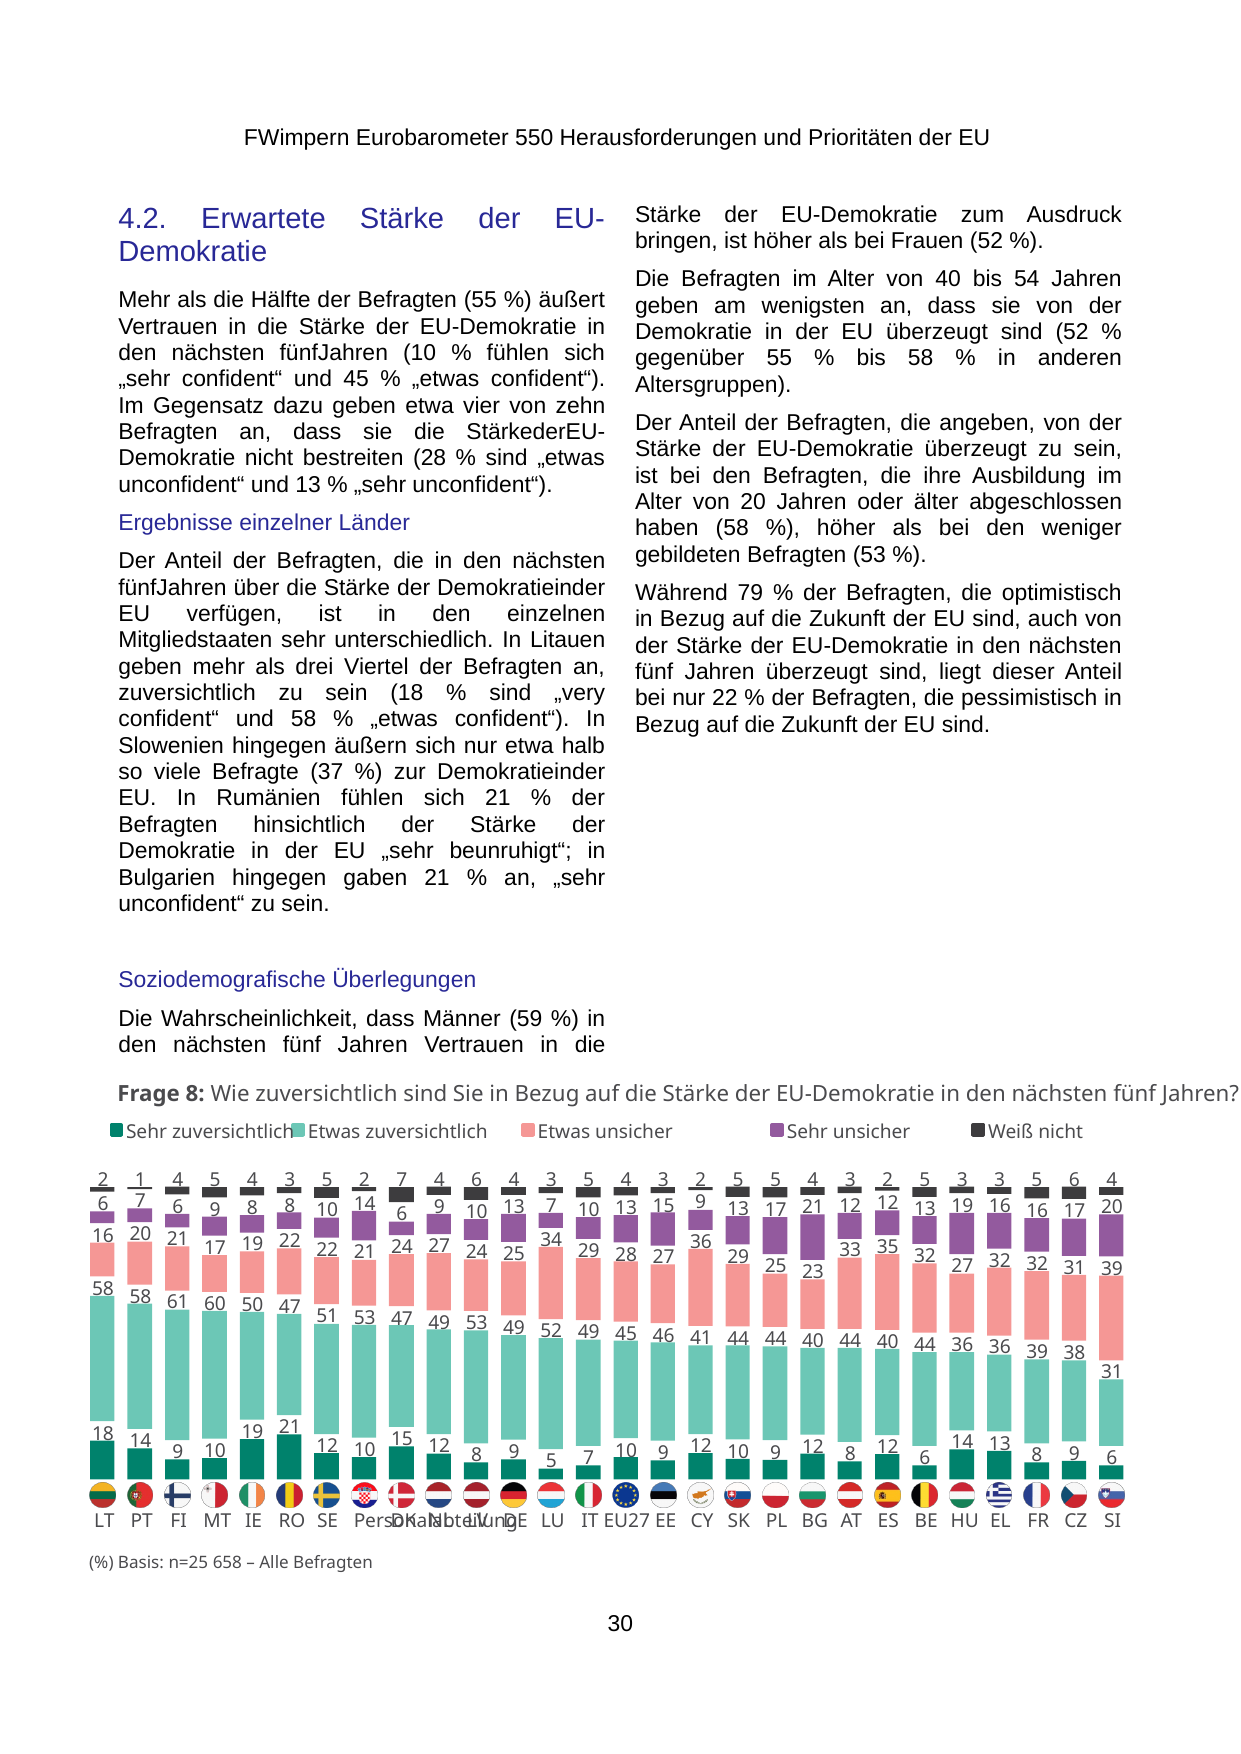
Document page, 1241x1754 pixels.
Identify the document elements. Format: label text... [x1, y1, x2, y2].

text Ergebnisse einzelner Länder [118, 509, 605, 535]
picture [500, 1482, 527, 1508]
picture [313, 1482, 340, 1508]
picture [575, 1482, 602, 1508]
text Der Anteil der Befragten, die angeben, von der Stärke der EU-Demokratie überzeugt zu sein, ist bei den Befragten, die ihre Ausbildung im Alter von 20 Jahren oder älter abgeschlossen haben (58 %), höher als bei den weniger gebildeten Befragten (53 %). [635, 409, 1122, 567]
text Mehr als die Hälfte der Befragten (55 %) äußert Vertrauen in die Stärke der EU-Demokratie in den nächsten fünfJahren (10 % fühlen sich „sehr confident“ und 45 % „etwas confident“). Im Gegensatz dazu geben etwa vier von zehn Befragten an, dass sie die StärkederEU-Demokratie nicht bestreiten (28 % sind „etwas unconfident“ und 13 % „sehr unconfident“). [118, 286, 605, 497]
subtitle 4.2. Erwartete Stärke der EU-Demokratie [118, 201, 605, 268]
picture [762, 1482, 789, 1508]
picture [425, 1482, 452, 1508]
picture [650, 1482, 677, 1508]
picture [986, 1482, 1012, 1508]
text Der Anteil der Befragten, die in den nächsten fünfJahren über die Stärke der Demokratieinder EU verfügen, ist in den einzelnen Mitgliedstaaten sehr unterschiedlich. In Litauen geben mehr als drei Viertel der Befragten an, zuversichtlich zu sein (18 % sind „very confident“ und 58 % „etwas confident“). In Slowenien hingegen äußern sich nur etwa halb so viele Befragte (37 %) zur Demokratieinder EU. In Rumänien fühlen sich 21 % der Befragten hinsichtlich der Stärke der Demokratie in der EU „sehr beunruhigt“; in Bulgarien hingegen gaben 21 % an, „sehr unconfident“ zu sein. [118, 547, 605, 916]
picture [89, 1482, 116, 1508]
picture [239, 1482, 265, 1508]
picture [164, 1482, 191, 1508]
picture [687, 1482, 714, 1508]
text Während 79 % der Befragten, die optimistisch in Bezug auf die Zukunft der EU sind, auch von der Stärke der EU-Demokratie in den nächsten fünf Jahren überzeugt sind, liegt dieser Anteil bei nur 22 % der Befragten, die pessimistisch in Bezug auf die Zukunft der EU sind. [635, 579, 1122, 737]
text Die Wahrscheinlichkeit, dass Männer (59 %) in den nächsten fünf Jahren Vertrauen in die [118, 1004, 605, 1057]
picture [911, 1482, 938, 1508]
picture [612, 1482, 639, 1508]
picture [276, 1482, 303, 1508]
text Soziodemografische Überlegungen [118, 966, 605, 993]
picture [874, 1482, 901, 1508]
picture [1023, 1482, 1050, 1508]
picture [799, 1482, 826, 1508]
picture [1098, 1482, 1125, 1508]
picture [724, 1482, 751, 1508]
picture [837, 1482, 863, 1508]
text Stärke der EU-Demokratie zum Ausdruck bringen, ist höher als bei Frauen (52 %). [635, 201, 1122, 253]
picture [537, 1482, 565, 1508]
picture [201, 1482, 228, 1508]
picture [463, 1482, 490, 1508]
picture [1061, 1482, 1087, 1508]
picture [949, 1482, 975, 1508]
picture [388, 1482, 415, 1508]
picture [127, 1482, 153, 1508]
picture [351, 1482, 378, 1508]
text Die Befragten im Alter von 40 bis 54 Jahren geben am wenigsten an, dass sie von der Demokratie in der EU überzeugt sind (52 % gegenüber 55 % bis 58 % in anderen Altersgruppen). [635, 265, 1122, 397]
